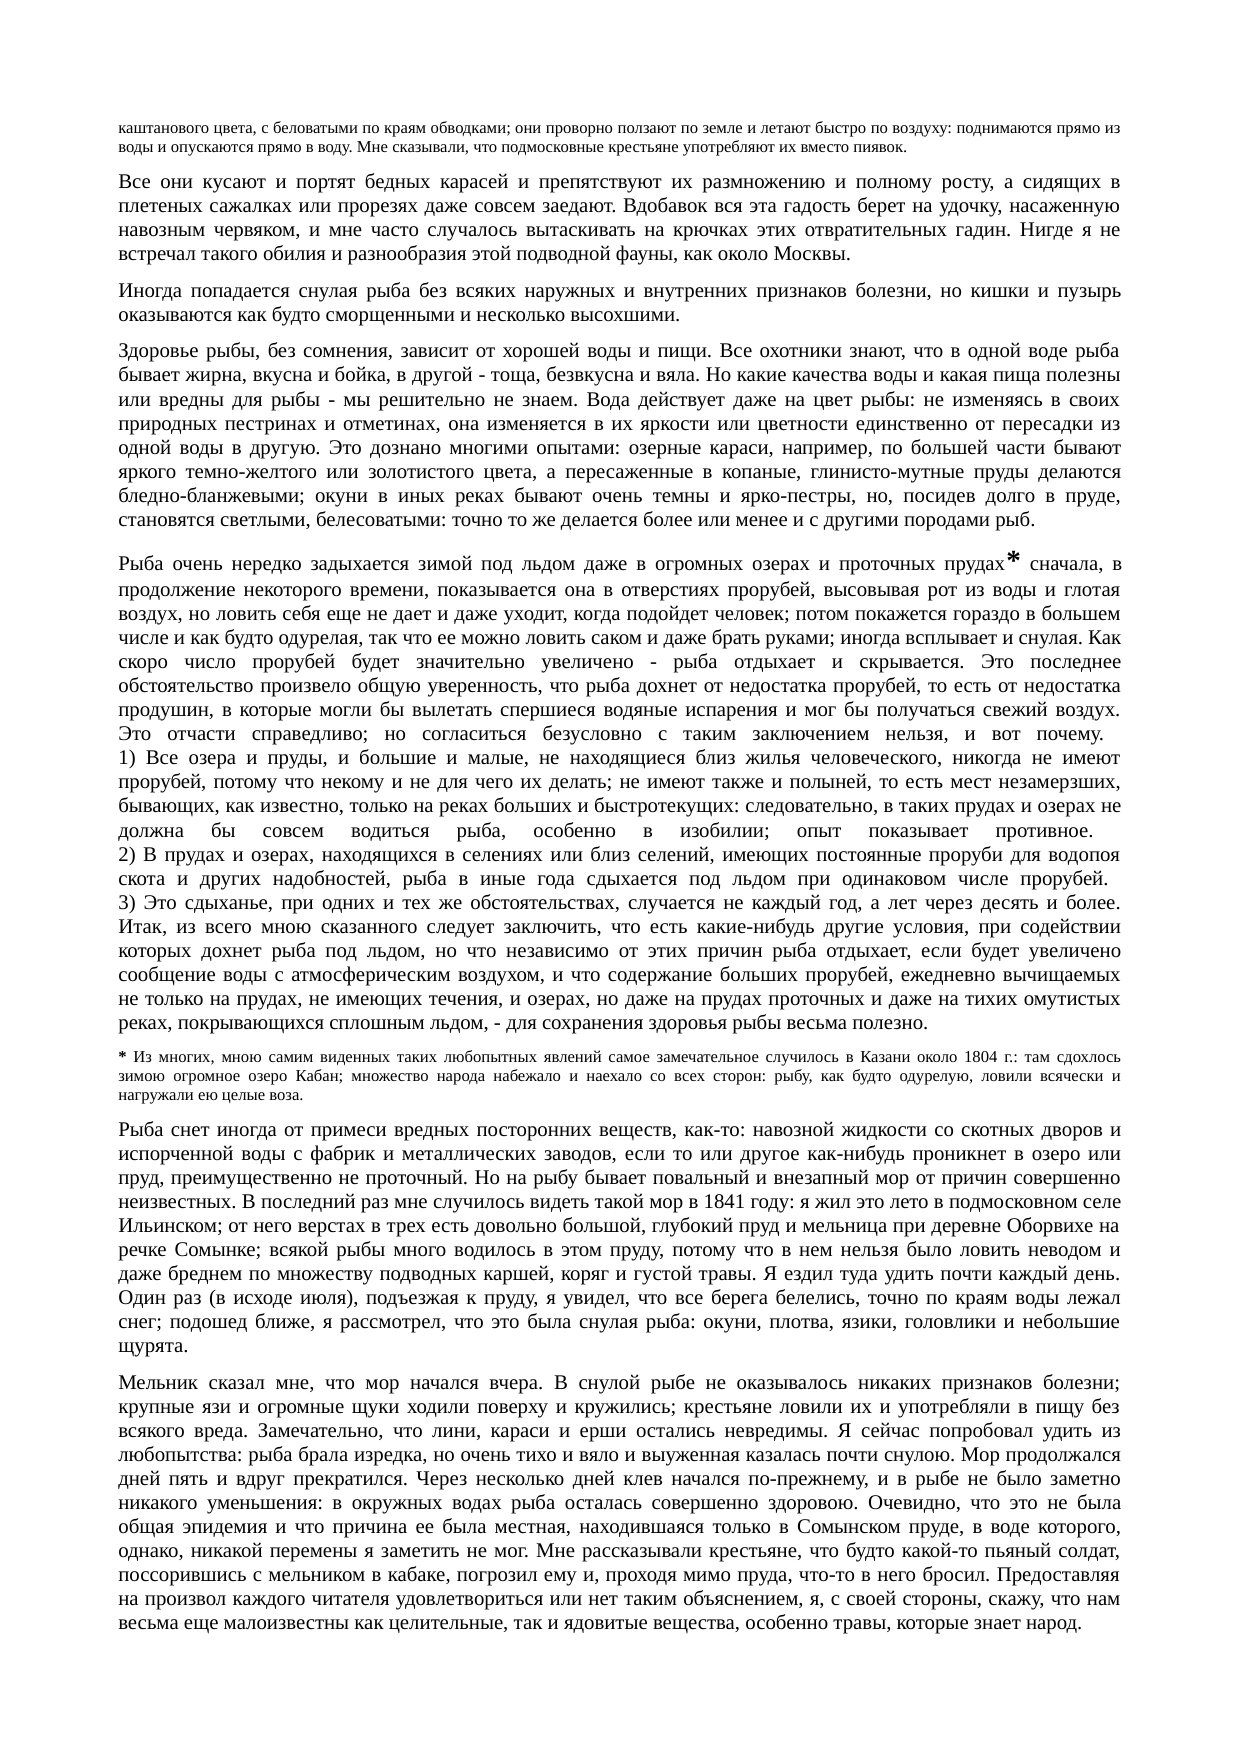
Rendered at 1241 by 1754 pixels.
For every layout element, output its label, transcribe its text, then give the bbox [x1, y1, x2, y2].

text Все они кусают и портят бедных карасей и препятствуют их размножению и полному росту, а сидящих в плетеных сажалках или прорезях даже совсем заедают. Вдобавок вся эта гадость берет на удочку, насаженную навозным червяком, и мне часто случалось вытаскивать на крючках этих отвратительных гадин. Нигде я не встречал такого обилия и разнообразия этой подводной фауны, как около Москвы. [118, 169, 1122, 265]
text каштанового цвета, с беловатыми по краям обводками; они проворно ползают по земле и летают быстро по воздуху: поднимаются прямо из воды и опускаются прямо в воду. Мне сказывали, что подмосковные крестьяне употребляют их вместо пиявок. [118, 118, 1122, 156]
text Здоровье рыбы, без сомнения, зависит от хорошей воды и пищи. Все охотники знают, что в одной воде рыба бывает жирна, вкусна и бойка, в другой - тоща, безвкусна и вяла. Но какие качества воды и какая пища полезны или вредны для рыбы - мы решительно не знаем. Вода действует даже на цвет рыбы: не изменяясь в своих природных пестринах и отметинах, она изменяется в их яркости или цветности единственно от пересадки из одной воды в другую. Это дознано многими опытами: озерные караси, например, по большей части бывают яркого темно-желтого или золотистого цвета, а пересаженные в копаные, глинисто-мутные пруды делаются бледно-бланжевыми; окуни в иных реках бывают очень темны и ярко-пестры, но, посидев долго в пруде, становятся светлыми, белесоватыми: точно то же делается более или менее и с другими породами рыб. [118, 338, 1122, 531]
text * Из многих, мною самим виденных таких любопытных явлений самое замечательное случилось в Казани около 1804 г.: там сдохлось зимою огромное озеро Кабан; множество народа набежало и наехало со всех сторон: рыбу, как будто одурелую, ловили всячески и нагружали ею целые воза. [118, 1047, 1122, 1104]
text Рыба снет иногда от примеси вредных посторонних веществ, как-то: навозной жидкости со скотных дворов и испорченной воды с фабрик и металлических заводов, если то или другое как-нибудь проникнет в озеро или пруд, преимущественно не проточный. Но на рыбу бывает повальный и внезапный мор от причин совершенно неизвестных. В последний раз мне случилось видеть такой мор в 1841 году: я жил это лето в подмосковном селе Ильинском; от него верстах в трех есть довольно большой, глубокий пруд и мельница при деревне Оборвихе на речке Сомынке; всякой рыбы много водилось в этом пруду, потому что в нем нельзя было ловить неводом и даже бреднем по множеству подводных каршей, коряг и густой травы. Я ездил туда удить почти каждый день. Один раз (в исходе июля), подъезжая к пруду, я увидел, что все берега белелись, точно по краям воды лежал снег; подошед ближе, я рассмотрел, что это была снулая рыба: окуни, плотва, язики, головлики и небольшие щурята. [118, 1117, 1122, 1357]
text Рыба очень нередко задыхается зимой под льдом даже в огромных озерах и проточных прудах* сначала, в продолжение некоторого времени, показывается она в отверстиях прорубей, высовывая рот из воды и глотая воздух, но ловить себя еще не дает и даже уходит, когда подойдет человек; потом покажется гораздо в большем числе и как будто одурелая, так что ее можно ловить саком и даже брать руками; иногда всплывает и снулая. Как скоро число прорубей будет значительно увеличено - рыба отдыхает и скрывается. Это последнее обстоятельство произвело общую уверенность, что рыба дохнет от недостатка прорубей, то есть от недостатка продушин, в которые могли бы вылетать спершиеся водяные испарения и мог бы получаться свежий воздух. Это отчасти справедливо; но согласиться безусловно с таким заключением нельзя, и вот почему. 1) Все озера и пруды, и большие и малые, не находящиеся близ жилья человеческого, никогда не имеют прорубей, потому что некому и не для чего их делать; не имеют также и полыней, то есть мест незамерзших, бывающих, как известно, только на реках больших и быстротекущих: следовательно, в таких прудах и озерах не должна бы совсем водиться рыба, особенно в изобилии; опыт показывает противное. 2) В прудах и озерах, находящихся в селениях или близ селений, имеющих постоянные проруби для водопоя скота и других надобностей, рыба в иные года сдыхается под льдом при одинаковом числе прорубей. 3) Это сдыханье, при одних и тех же обстоятельствах, случается не каждый год, а лет через десять и более. Итак, из всего мною сказанного следует заключить, что есть какие-нибудь другие условия, при содействии которых дохнет рыба под льдом, но что независимо от этих причин рыба отдыхает, если будет увеличено сообщение воды с атмосферическим воздухом, и что содержание больших прорубей, ежедневно вычищаемых не только на прудах, не имеющих течения, и озерах, но даже на прудах проточных и даже на тихих омутистых реках, покрывающихся сплошным льдом, - для сохранения здоровья рыбы весьма полезно. [118, 543, 1122, 1034]
text Иногда попадается снулая рыба без всяких наружных и внутренних признаков болезни, но кишки и пузырь оказываются как будто сморщенными и несколько высохшими. [118, 278, 1122, 326]
text Мельник сказал мне, что мор начался вчера. В снулой рыбе не оказывалось никаких признаков болезни; крупные язи и огромные щуки ходили поверху и кружились; крестьяне ловили их и употребляли в пищу без всякого вреда. Замечательно, что лини, караси и ерши остались невредимы. Я сейчас попробовал удить из любопытства: рыба брала изредка, но очень тихо и вяло и выуженная казалась почти снулою. Мор продолжался дней пять и вдруг прекратился. Через несколько дней клев начался по-прежнему, и в рыбе не было заметно никакого уменьшения: в окружных водах рыба осталась совершенно здоровою. Очевидно, что это не была общая эпидемия и что причина ее была местная, находившаяся только в Сомынском пруде, в воде которого, однако, никакой перемены я заметить не мог. Мне рассказывали крестьяне, что будто какой-то пьяный солдат, поссорившись с мельником в кабаке, погрозил ему и, проходя мимо пруда, что-то в него бросил. Предоставляя на произвол каждого читателя удовлетвориться или нет таким объяснением, я, с своей стороны, скажу, что нам весьма еще малоизвестны как целительные, так и ядовитые вещества, особенно травы, которые знает народ. [118, 1370, 1122, 1634]
